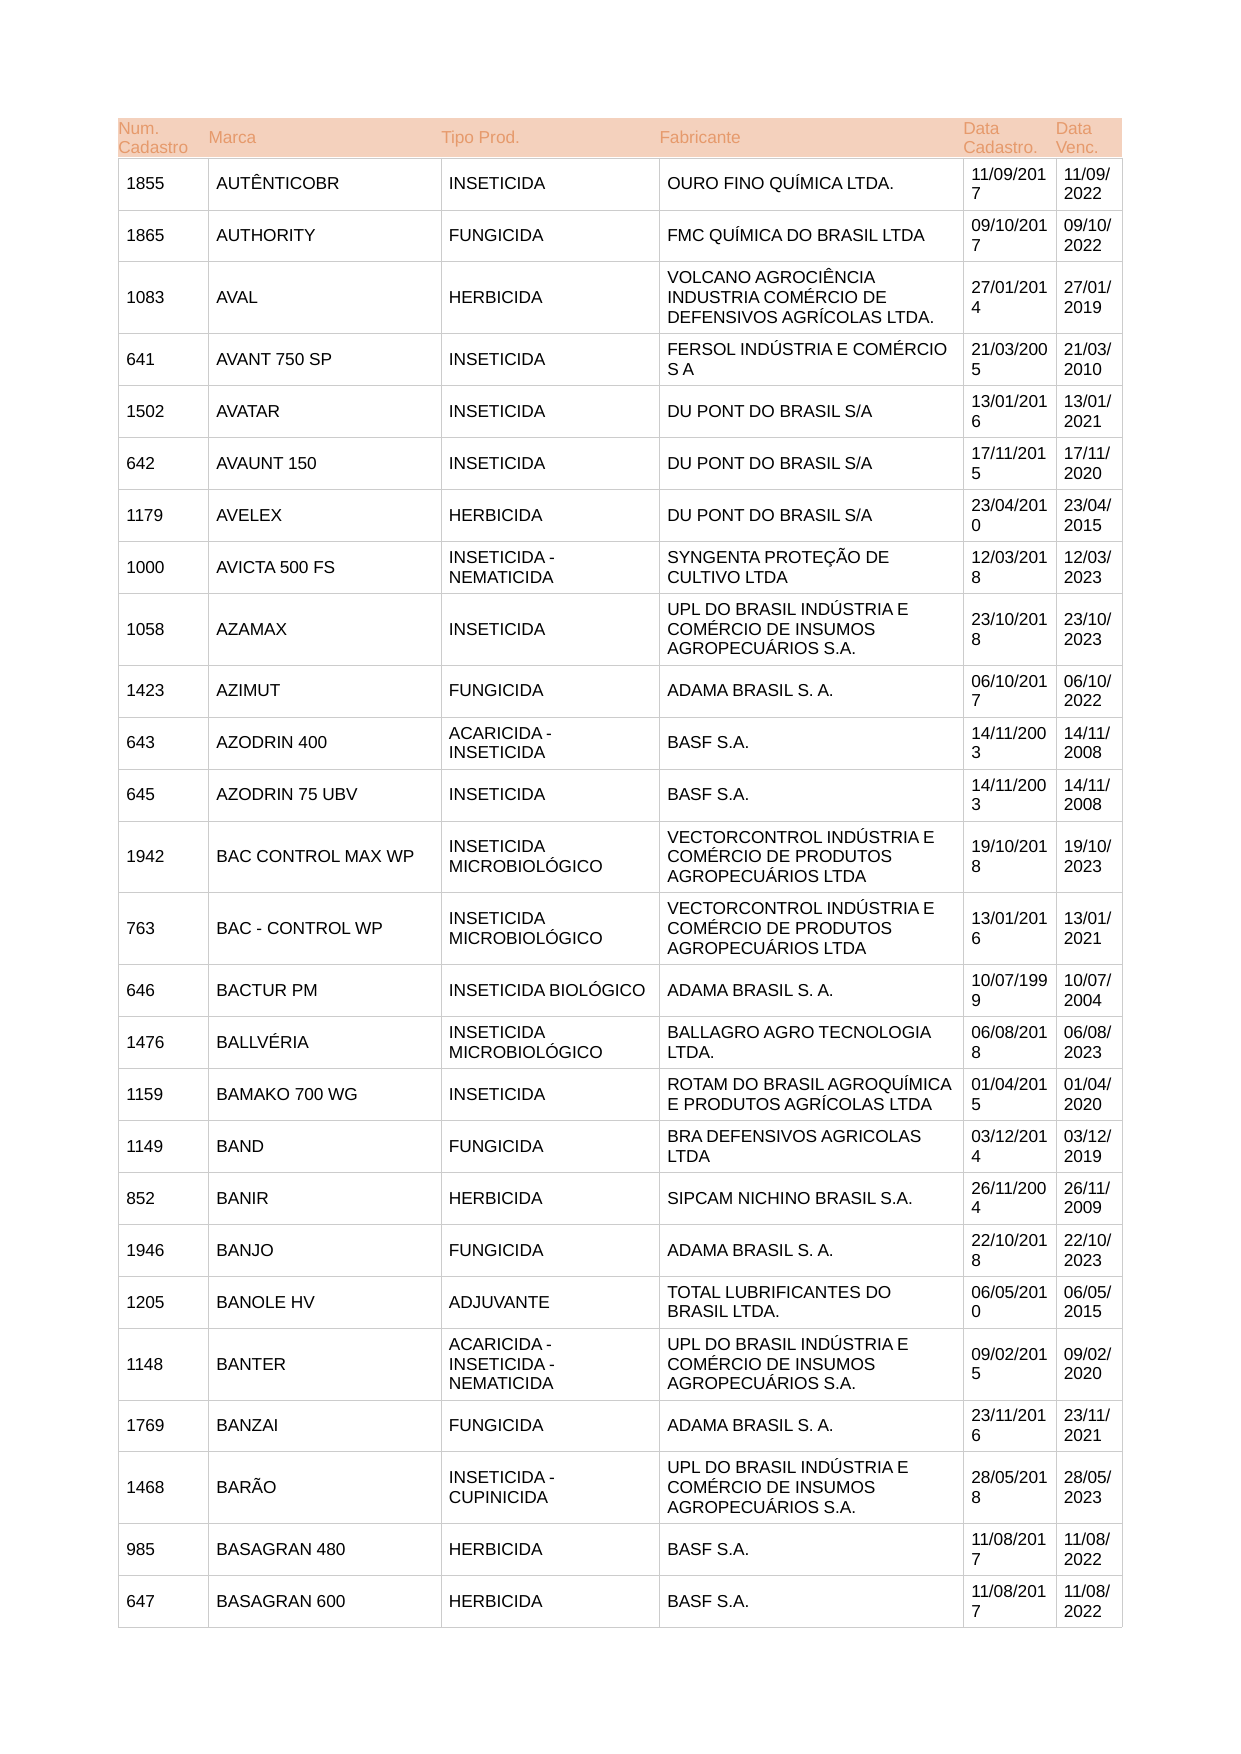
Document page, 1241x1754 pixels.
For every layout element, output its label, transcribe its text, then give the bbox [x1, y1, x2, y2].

table_cell 23/11/2016 [964, 1401, 1056, 1451]
table_cell 01/04/2020 [1057, 1069, 1122, 1120]
table_cell TOTAL LUBRIFICANTES DO BRASIL LTDA. [660, 1277, 963, 1328]
table_cell BASAGRAN 600 [209, 1576, 441, 1627]
table_cell 10/07/1999 [964, 965, 1056, 1016]
table_cell 09/02/2015 [964, 1329, 1056, 1399]
table_cell FUNGICIDA [442, 1121, 659, 1172]
table_cell FERSOL INDÚSTRIA E COMÉRCIO S A [660, 334, 963, 385]
table_cell 11/08/2022 [1057, 1576, 1122, 1627]
table_cell 1502 [119, 386, 208, 437]
table_cell 645 [119, 770, 208, 821]
table_cell 17/11/2015 [964, 438, 1056, 489]
table_cell 1083 [119, 262, 208, 333]
table_cell ADJUVANTE [442, 1277, 659, 1328]
table_cell 13/01/2016 [964, 386, 1056, 437]
table_cell 1942 [119, 822, 208, 892]
table_cell BAC CONTROL MAX WP [209, 822, 441, 892]
table_cell INSETICIDA [442, 1069, 659, 1120]
table_cell AZAMAX [209, 594, 441, 665]
table_cell SYNGENTA PROTEÇÃO DE CULTIVO LTDA [660, 542, 963, 593]
table_cell 12/03/2018 [964, 542, 1056, 593]
table_cell 985 [119, 1524, 208, 1575]
table_cell BALLAGRO AGRO TECNOLOGIA LTDA. [660, 1017, 963, 1068]
table_cell 641 [119, 334, 208, 385]
table_cell 21/03/2010 [1057, 334, 1122, 385]
table_cell VECTORCONTROL INDÚSTRIA E COMÉRCIO DE PRODUTOS AGROPECUÁRIOS LTDA [660, 893, 963, 964]
table_cell 852 [119, 1173, 208, 1224]
table_cell 643 [119, 718, 208, 769]
table_cell 1468 [119, 1452, 208, 1523]
table_cell INSETICIDA [442, 594, 659, 665]
table_cell 1179 [119, 490, 208, 541]
table_cell AUTHORITY [209, 211, 441, 261]
table_cell BANZAI [209, 1401, 441, 1451]
table_cell 1769 [119, 1401, 208, 1451]
table_cell UPL DO BRASIL INDÚSTRIA E COMÉRCIO DE INSUMOS AGROPECUÁRIOS S.A. [660, 1452, 963, 1523]
table_cell 11/08/2022 [1057, 1524, 1122, 1575]
table_cell ADAMA BRASIL S. A. [660, 666, 963, 717]
table_cell INSETICIDA MICROBIOLÓGICO [442, 1017, 659, 1068]
table_cell FUNGICIDA [442, 1401, 659, 1451]
table_cell HERBICIDA [442, 490, 659, 541]
table_cell 06/08/2023 [1057, 1017, 1122, 1068]
table_cell 642 [119, 438, 208, 489]
table_cell AZIMUT [209, 666, 441, 717]
table_cell BASF S.A. [660, 1576, 963, 1627]
table_cell OURO FINO QUÍMICA LTDA. [660, 159, 963, 209]
table_cell 14/11/2003 [964, 718, 1056, 769]
table_header Tipo Prod. [441, 118, 659, 157]
table_cell DU PONT DO BRASIL S/A [660, 490, 963, 541]
table_cell AVAL [209, 262, 441, 333]
table_cell 01/04/2015 [964, 1069, 1056, 1120]
table_cell INSETICIDA [442, 159, 659, 209]
table_cell 646 [119, 965, 208, 1016]
table_cell 06/05/2015 [1057, 1277, 1122, 1328]
table_cell 1423 [119, 666, 208, 717]
table_cell INSETICIDA [442, 386, 659, 437]
table_cell 23/04/2010 [964, 490, 1056, 541]
table_cell FMC QUÍMICA DO BRASIL LTDA [660, 211, 963, 261]
table_cell 03/12/2019 [1057, 1121, 1122, 1172]
table_cell AZODRIN 400 [209, 718, 441, 769]
table_cell 26/11/2009 [1057, 1173, 1122, 1224]
table_cell BASF S.A. [660, 770, 963, 821]
table_cell 13/01/2021 [1057, 893, 1122, 964]
table_cell ADAMA BRASIL S. A. [660, 1401, 963, 1451]
table_cell 28/05/2018 [964, 1452, 1056, 1523]
table_cell BRA DEFENSIVOS AGRICOLAS LTDA [660, 1121, 963, 1172]
table_cell HERBICIDA [442, 1576, 659, 1627]
table_cell 19/10/2018 [964, 822, 1056, 892]
table_cell 23/10/2023 [1057, 594, 1122, 665]
table_cell 28/05/2023 [1057, 1452, 1122, 1523]
table_cell 1000 [119, 542, 208, 593]
table_cell BANIR [209, 1173, 441, 1224]
table_cell BAND [209, 1121, 441, 1172]
table_cell 27/01/2019 [1057, 262, 1122, 333]
table_cell INSETICIDA MICROBIOLÓGICO [442, 822, 659, 892]
table_cell 1148 [119, 1329, 208, 1399]
table_cell INSETICIDA - CUPINICIDA [442, 1452, 659, 1523]
table_cell UPL DO BRASIL INDÚSTRIA E COMÉRCIO DE INSUMOS AGROPECUÁRIOS S.A. [660, 594, 963, 665]
table_cell INSETICIDA [442, 438, 659, 489]
table_cell BANOLE HV [209, 1277, 441, 1328]
table_cell INSETICIDA - NEMATICIDA [442, 542, 659, 593]
table_cell AVANT 750 SP [209, 334, 441, 385]
table_cell 23/10/2018 [964, 594, 1056, 665]
table_header Num. Cadastro [118, 118, 208, 157]
table_cell HERBICIDA [442, 1173, 659, 1224]
table_cell 1476 [119, 1017, 208, 1068]
table_cell BALLVÉRIA [209, 1017, 441, 1068]
table_cell AVICTA 500 FS [209, 542, 441, 593]
table_cell HERBICIDA [442, 1524, 659, 1575]
table_cell 06/10/2022 [1057, 666, 1122, 717]
table_cell VOLCANO AGROCIÊNCIA INDUSTRIA COMÉRCIO DE DEFENSIVOS AGRÍCOLAS LTDA. [660, 262, 963, 333]
table_cell 11/09/2017 [964, 159, 1056, 209]
table_cell ACARICIDA - INSETICIDA [442, 718, 659, 769]
table_cell 11/08/2017 [964, 1524, 1056, 1575]
table_cell BANTER [209, 1329, 441, 1399]
table_cell FUNGICIDA [442, 1225, 659, 1276]
table_header Fabricante [659, 118, 963, 157]
table_cell 17/11/2020 [1057, 438, 1122, 489]
table_cell AVELEX [209, 490, 441, 541]
table_cell BARÃO [209, 1452, 441, 1523]
table_cell BAC - CONTROL WP [209, 893, 441, 964]
table_cell 1865 [119, 211, 208, 261]
table_cell HERBICIDA [442, 262, 659, 333]
table_cell 647 [119, 1576, 208, 1627]
table_cell 09/10/2017 [964, 211, 1056, 261]
table_header Data Cadastro. [963, 118, 1056, 157]
table_cell 13/01/2021 [1057, 386, 1122, 437]
table_cell BANJO [209, 1225, 441, 1276]
table_cell BASF S.A. [660, 718, 963, 769]
table_cell BASF S.A. [660, 1524, 963, 1575]
table_cell SIPCAM NICHINO BRASIL S.A. [660, 1173, 963, 1224]
table_cell 09/02/2020 [1057, 1329, 1122, 1399]
table_cell DU PONT DO BRASIL S/A [660, 386, 963, 437]
table_cell 06/08/2018 [964, 1017, 1056, 1068]
table_header Marca [208, 118, 441, 157]
table_cell 14/11/2008 [1057, 770, 1122, 821]
table_cell INSETICIDA [442, 334, 659, 385]
table_cell 1855 [119, 159, 208, 209]
table_cell AZODRIN 75 UBV [209, 770, 441, 821]
table_cell 23/04/2015 [1057, 490, 1122, 541]
table_cell 22/10/2018 [964, 1225, 1056, 1276]
table_cell ADAMA BRASIL S. A. [660, 965, 963, 1016]
table_cell 1205 [119, 1277, 208, 1328]
table_cell 27/01/2014 [964, 262, 1056, 333]
table_cell FUNGICIDA [442, 211, 659, 261]
table_cell 14/11/2003 [964, 770, 1056, 821]
table_cell 13/01/2016 [964, 893, 1056, 964]
table_cell AVATAR [209, 386, 441, 437]
table_cell AVAUNT 150 [209, 438, 441, 489]
table_cell 21/03/2005 [964, 334, 1056, 385]
table_cell 11/09/2022 [1057, 159, 1122, 209]
table_cell FUNGICIDA [442, 666, 659, 717]
table_cell 22/10/2023 [1057, 1225, 1122, 1276]
table_cell 10/07/2004 [1057, 965, 1122, 1016]
table_cell INSETICIDA [442, 770, 659, 821]
table_cell 1159 [119, 1069, 208, 1120]
table_cell 763 [119, 893, 208, 964]
table_cell 26/11/2004 [964, 1173, 1056, 1224]
table_cell BAMAKO 700 WG [209, 1069, 441, 1120]
table_cell INSETICIDA BIOLÓGICO [442, 965, 659, 1016]
table_cell 12/03/2023 [1057, 542, 1122, 593]
table_header Data Venc. [1056, 118, 1122, 157]
table_cell 09/10/2022 [1057, 211, 1122, 261]
table_cell ADAMA BRASIL S. A. [660, 1225, 963, 1276]
table_cell 1058 [119, 594, 208, 665]
table_cell ROTAM DO BRASIL AGROQUÍMICA E PRODUTOS AGRÍCOLAS LTDA [660, 1069, 963, 1120]
table_cell 14/11/2008 [1057, 718, 1122, 769]
table_cell 19/10/2023 [1057, 822, 1122, 892]
table_cell 1149 [119, 1121, 208, 1172]
table_cell 23/11/2021 [1057, 1401, 1122, 1451]
table_cell DU PONT DO BRASIL S/A [660, 438, 963, 489]
table_cell 03/12/2014 [964, 1121, 1056, 1172]
table_cell AUTÊNTICOBR [209, 159, 441, 209]
table_cell BACTUR PM [209, 965, 441, 1016]
table_cell BASAGRAN 480 [209, 1524, 441, 1575]
table_cell VECTORCONTROL INDÚSTRIA E COMÉRCIO DE PRODUTOS AGROPECUÁRIOS LTDA [660, 822, 963, 892]
table_cell ACARICIDA - INSETICIDA - NEMATICIDA [442, 1329, 659, 1399]
table_cell 06/05/2010 [964, 1277, 1056, 1328]
table_cell 1946 [119, 1225, 208, 1276]
table_cell 11/08/2017 [964, 1576, 1056, 1627]
table_cell UPL DO BRASIL INDÚSTRIA E COMÉRCIO DE INSUMOS AGROPECUÁRIOS S.A. [660, 1329, 963, 1399]
table_cell 06/10/2017 [964, 666, 1056, 717]
table_cell INSETICIDA MICROBIOLÓGICO [442, 893, 659, 964]
